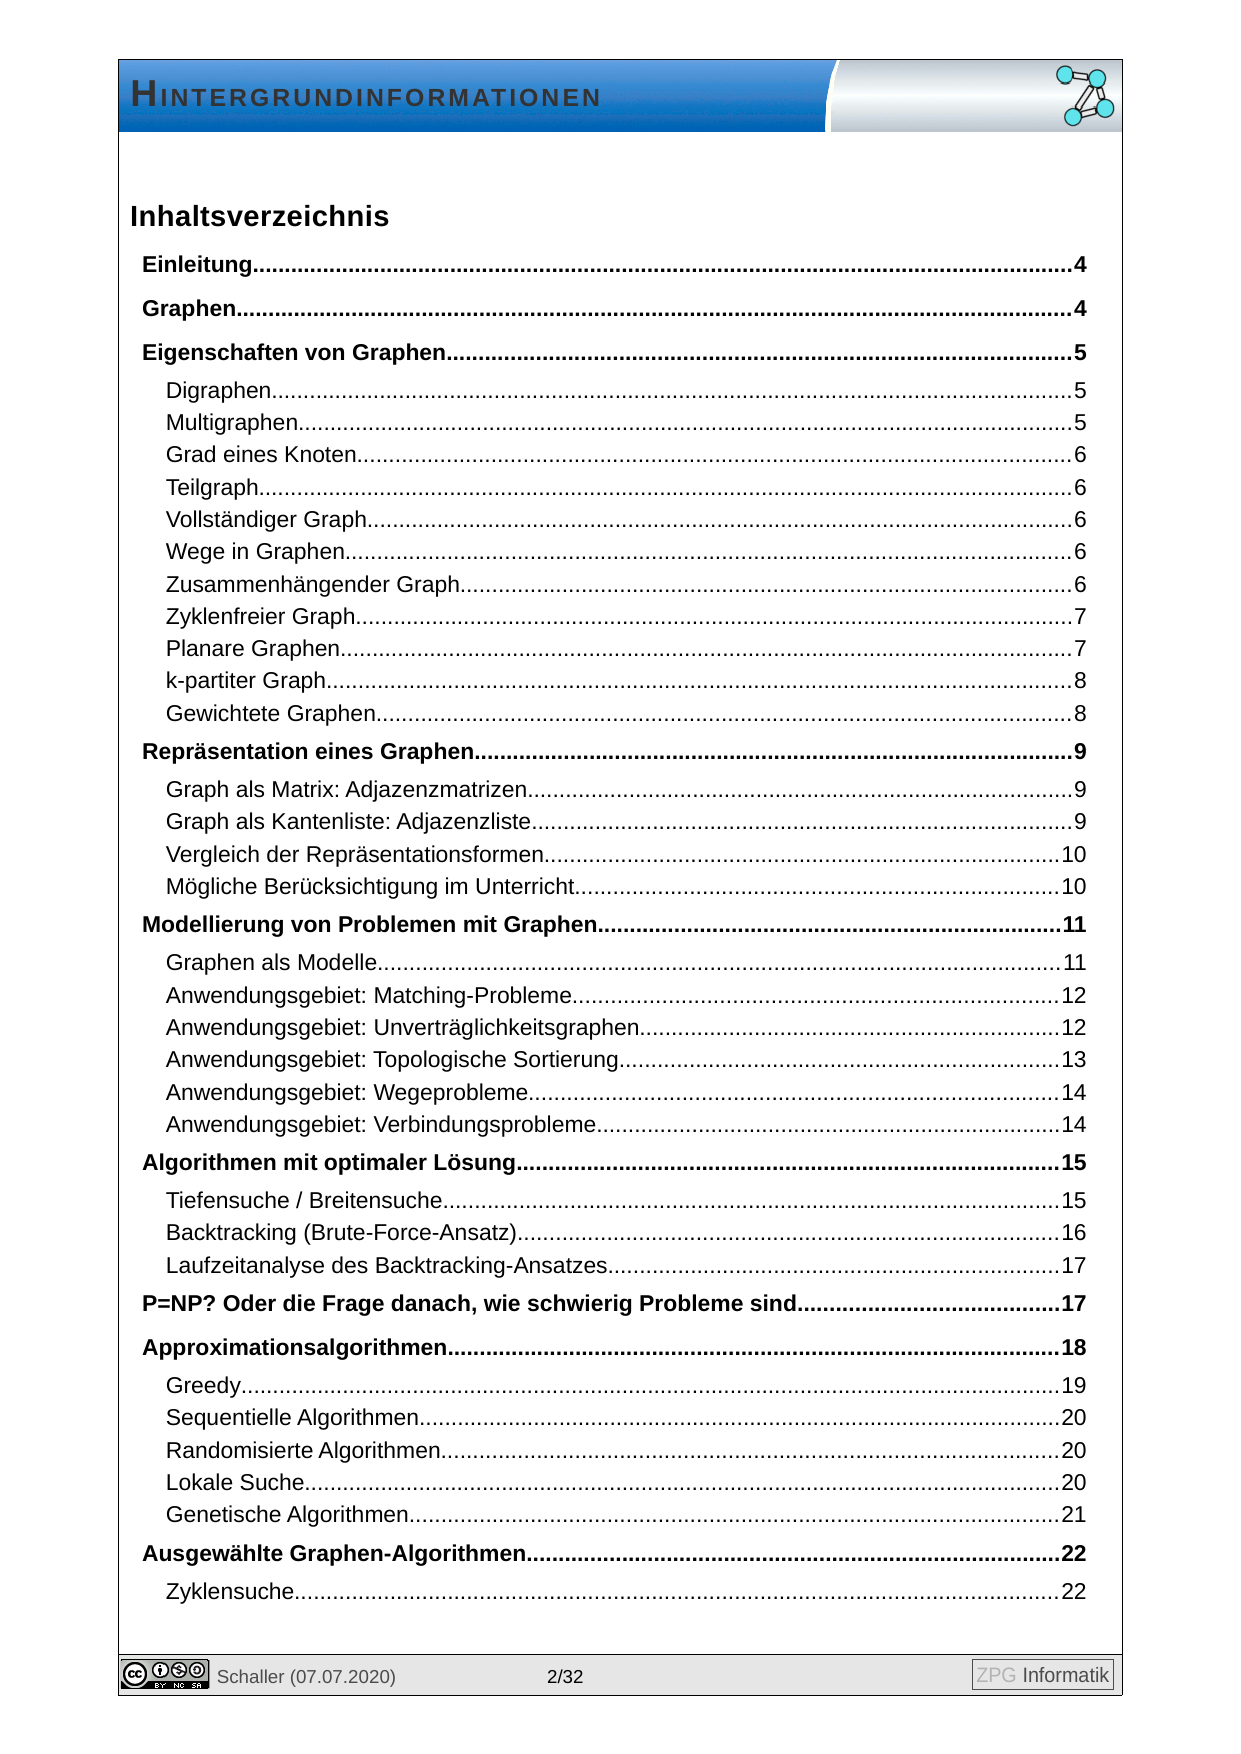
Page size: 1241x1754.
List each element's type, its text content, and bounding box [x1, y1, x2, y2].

text Greedy 19 [166, 1372, 1087, 1398]
text Anwendungsgebiet: Unverträglichkeitsgraphen 12 [166, 1014, 1087, 1040]
text Approximationsalgorithmen 18 [142, 1334, 1087, 1360]
text Wege in Graphen 6 [166, 538, 1087, 564]
text Anwendungsgebiet: Verbindungsprobleme 14 [166, 1111, 1087, 1137]
text Multigraphen 5 [166, 409, 1087, 435]
text Grad eines Knoten 6 [166, 441, 1087, 468]
text Vergleich der Repräsentationsformen 10 [166, 841, 1087, 867]
text k-partiter Graph 8 [166, 667, 1087, 694]
text Anwendungsgebiet: Wegeprobleme 14 [166, 1078, 1087, 1105]
text Zyklenfreier Graph 7 [166, 603, 1087, 629]
text Tiefensuche / Breitensuche 15 [166, 1187, 1087, 1213]
picture [120, 1659, 210, 1689]
text Planare Graphen 7 [166, 635, 1087, 661]
text Randomisierte Algorithmen 20 [166, 1437, 1087, 1463]
text Sequentielle Algorithmen 20 [166, 1404, 1087, 1431]
text Mögliche Berücksichtigung im Unterricht 10 [166, 873, 1087, 899]
text Repräsentation eines Graphen 9 [142, 738, 1087, 764]
text Laufzeitanalyse des Backtracking-Ansatzes 17 [166, 1252, 1087, 1278]
picture [119, 60, 1122, 132]
text Graph als Matrix: Adjazenzmatrizen 9 [166, 776, 1087, 802]
text P=NP? Oder die Frage danach, wie schwierig Probleme sind. 17 [142, 1290, 1087, 1316]
text Anwendungsgebiet: Matching-Probleme 12 [166, 982, 1087, 1008]
text Digraphen 5 [166, 377, 1087, 403]
text Genetische Algorithmen 21 [166, 1501, 1087, 1528]
text Graphen als Modelle 11 [166, 949, 1087, 976]
text Modellierung von Problemen mit Graphen 11 [142, 911, 1087, 937]
text Eigenschaften von Graphen 5 [142, 339, 1087, 365]
text Zusammenhängender Graph 6 [166, 571, 1087, 597]
text Einleitung 4 [142, 251, 1087, 277]
text Ausgewählte Graphen-Algorithmen 22 [142, 1539, 1087, 1566]
text Lokale Suche 20 [166, 1469, 1087, 1495]
text Graphen 4 [142, 294, 1087, 321]
text Gewichtete Graphen 8 [166, 700, 1087, 726]
subtitle Inhaltsverzeichnis [130, 199, 1110, 233]
text Teilgraph 6 [166, 474, 1087, 500]
text Backtracking (Brute-Force-Ansatz) 16 [166, 1219, 1087, 1246]
text Vollständiger Graph 6 [166, 506, 1087, 532]
text Anwendungsgebiet: Topologische Sortierung 13 [166, 1046, 1087, 1072]
text Algorithmen mit optimaler Lösung 15 [142, 1149, 1087, 1175]
text Zyklensuche 22 [166, 1578, 1087, 1604]
text Graph als Kantenliste: Adjazenzliste 9 [166, 808, 1087, 835]
